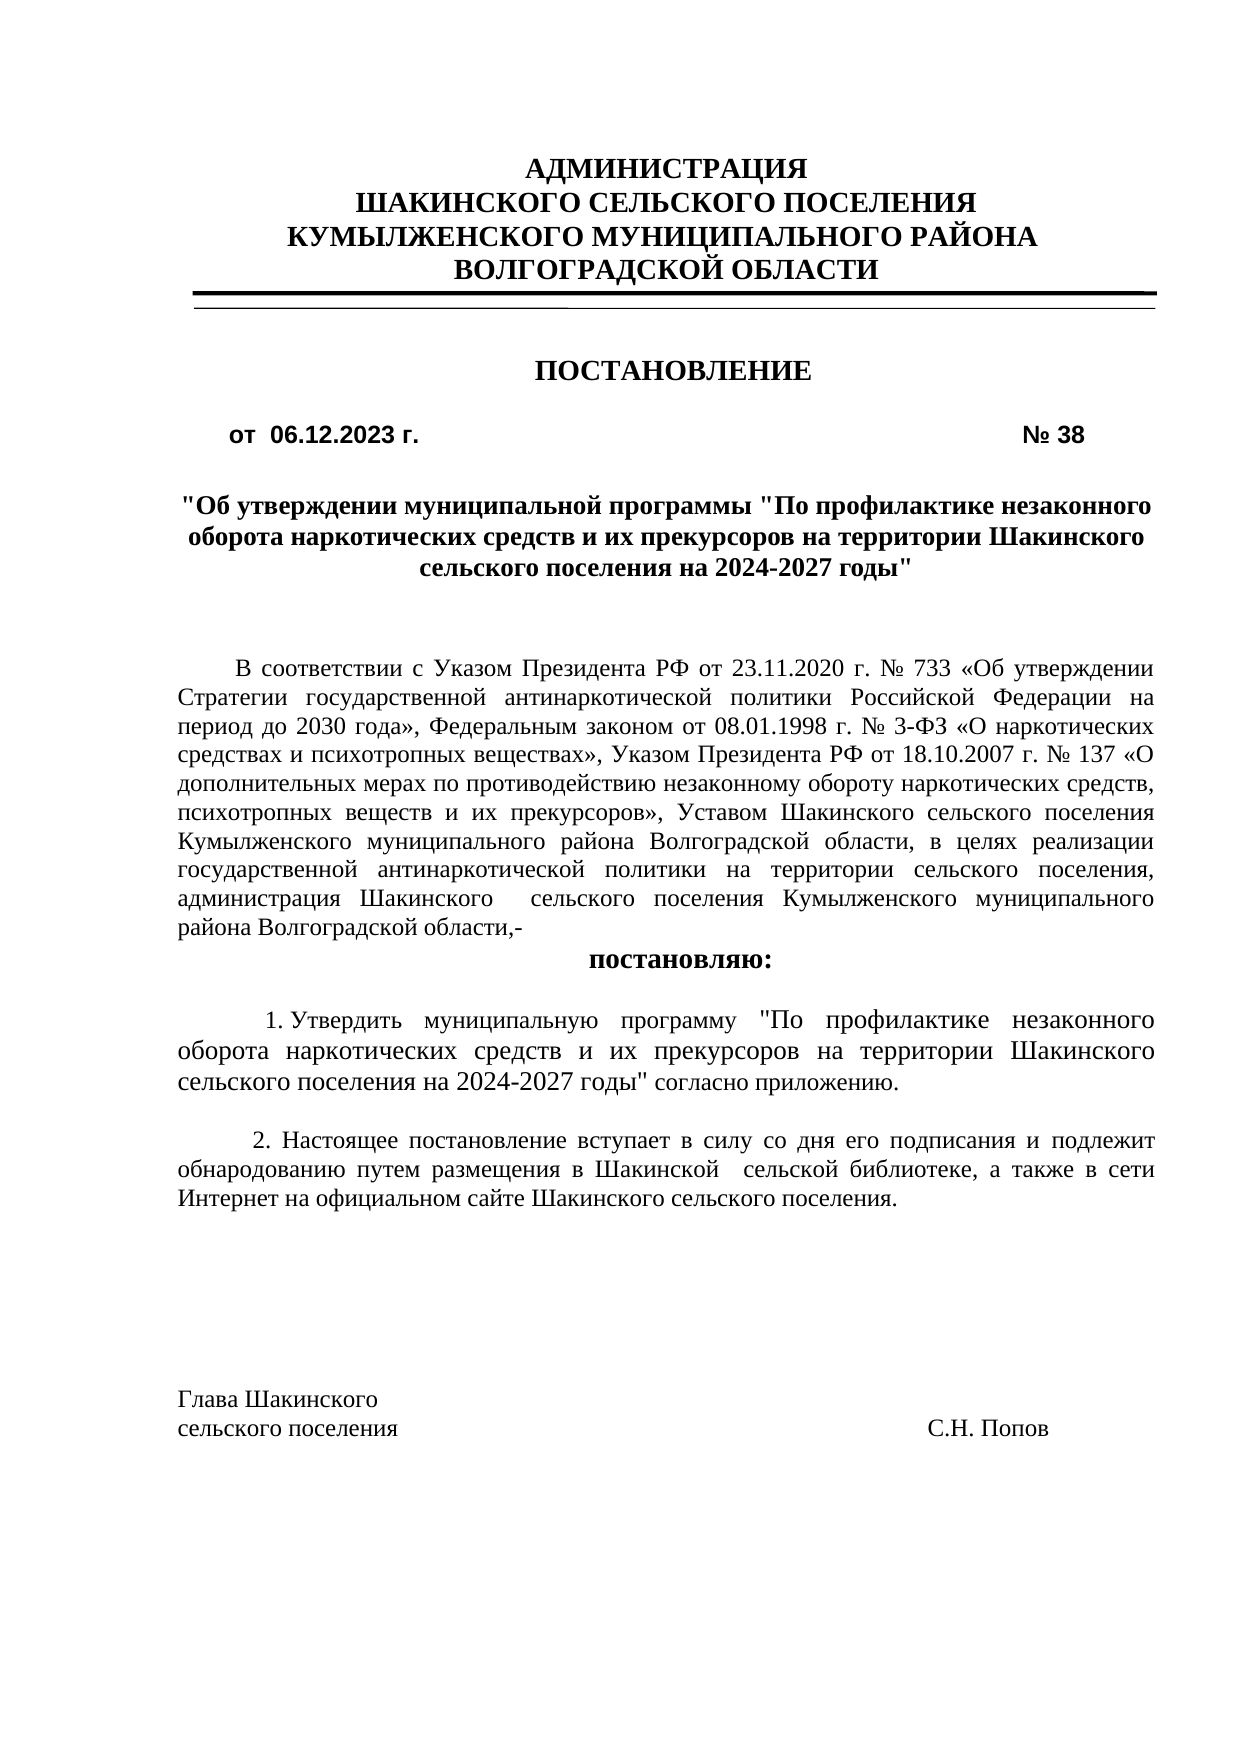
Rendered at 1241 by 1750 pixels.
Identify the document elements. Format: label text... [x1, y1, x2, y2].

text ПОСТАНОВЛЕНИЕ [177, 353, 1155, 386]
text постановляю: [177, 941, 1155, 974]
text 1. Утвердить муниципальную программу "По профилактике незаконного оборота наркотических средств и их прекурсоров на территории Шакинского сельского поселения на 2024-2027 годы" согласно приложению. [177, 1003, 1155, 1097]
text сельского поселения С.Н. Попов [177, 1413, 1155, 1442]
text от 06.12.2023 г. № 38 [222, 420, 1155, 449]
text ШАКИНСКОГО СЕЛЬСКОГО ПОСЕЛЕНИЯ КУМЫЛЖЕНСКОГО МУНИЦИПАЛЬНОГО РАЙОНА [177, 185, 1155, 252]
text АДМИНИСТРАЦИЯ [177, 152, 1155, 185]
text 2. Настоящее постановление вступает в силу со дня его подписания и подлежит обнародованию путем размещения в Шакинской сельской библиотеке, а также в сети Интернет на официальном сайте Шакинского сельского поселения. [177, 1125, 1155, 1212]
subtitle "Об утверждении муниципальной программы "По профилактике незаконного оборота наркотических средств и их прекурсоров на территории Шакинского сельского поселения на 2024-2027 годы" [177, 489, 1155, 582]
text Глава Шакинского [177, 1384, 1155, 1413]
text В соответствии с Указом Президента РФ от 23.11.2020 г. № 733 «Об утверждении Стратегии государственной антинаркотической политики Российской Федерации на период до 2030 года», Федеральным законом от 08.01.1998 г. № 3-ФЗ «О наркотических средствах и психотропных веществах», Указом Президента РФ от 18.10.2007 г. № 137 «О дополнительных мерах по противодействию незаконному обороту наркотических средств, психотропных веществ и их прекурсоров», Уставом Шакинского сельского поселения Кумылженского муниципального района Волгоградской области, в целях реализации государственной антинаркотической политики на территории сельского поселения, администрация Шакинского сельского поселения Кумылженского муниципального района Волгоградской области,- [177, 653, 1155, 941]
text ВОЛГОГРАДСКОЙ ОБЛАСТИ [177, 252, 1155, 286]
